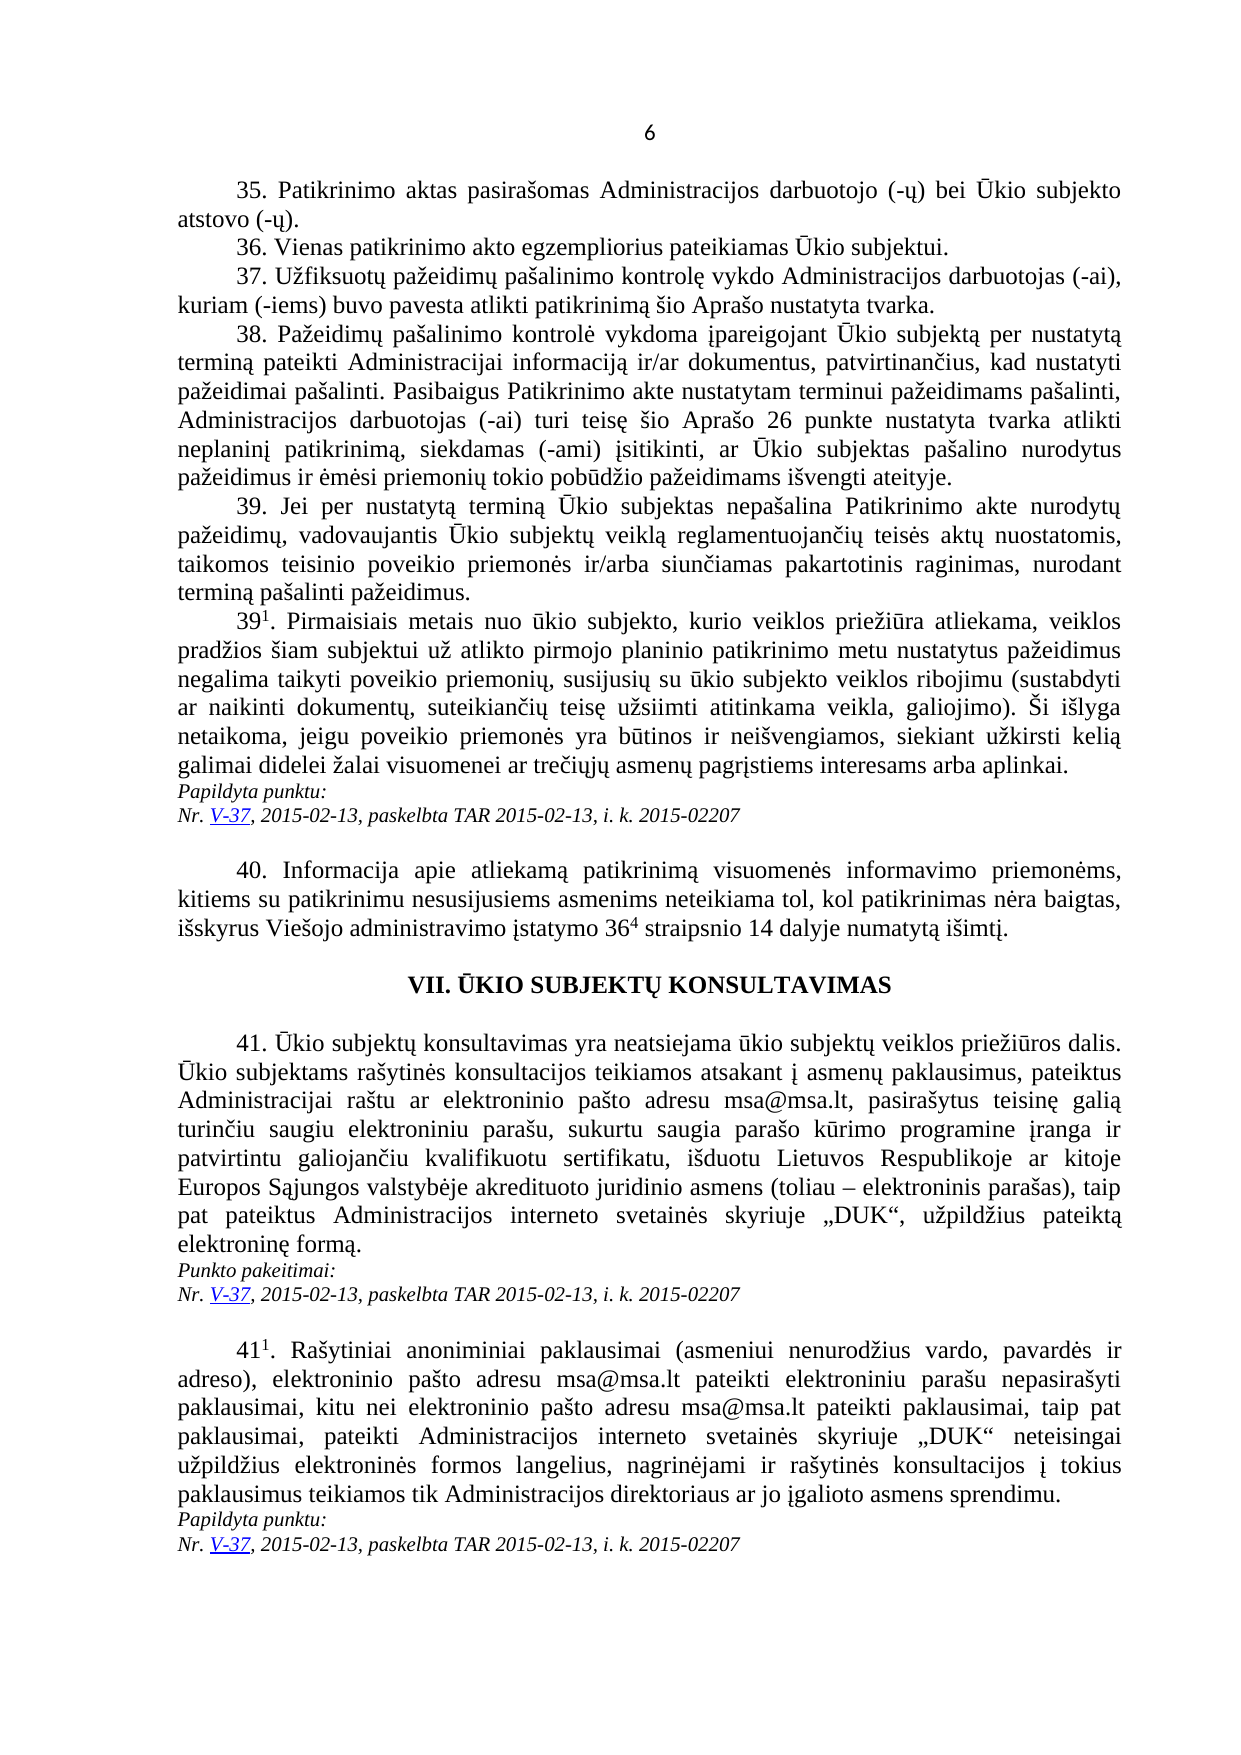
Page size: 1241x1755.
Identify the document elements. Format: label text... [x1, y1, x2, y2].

text 39. Jei per nustatytą terminą Ūkio subjektas nepašalina Patikrinimo akte nurodytų pažeidimų, vadovaujantis Ūkio subjektų veiklą reglamentuojančių teisės aktų nuostatomis, taikomos teisinio poveikio priemonės ir/arba siunčiamas pakartotinis raginimas, nurodant terminą pašalinti pažeidimus. [177, 491, 1122, 606]
text 41. Ūkio subjektų konsultavimas yra neatsiejama ūkio subjektų veiklos priežiūros dalis. Ūkio subjektams rašytinės konsultacijos teikiamos atsakant į asmenų paklausimus, pateiktus Administracijai raštu ar elektroninio pašto adresu msa@msa.lt, pasirašytus teisinę galią turinčiu saugiu elektroniniu parašu, sukurtu saugia parašo kūrimo programine įranga ir patvirtintu galiojančiu kvalifikuotu sertifikatu, išduotu Lietuvos Respublikoje ar kitoje Europos Sąjungos valstybėje akredituoto juridinio asmens (toliau – elektroninis parašas), taip pat pateiktus Administracijos interneto svetainės skyriuje „DUK“, užpildžius pateiktą elektroninę formą. [177, 1028, 1122, 1258]
text Nr. V-37, 2015-02-13, paskelbta TAR 2015-02-13, i. k. 2015-02207 [177, 1531, 1122, 1556]
text 391. Pirmaisiais metais nuo ūkio subjekto, kurio veiklos priežiūra atliekama, veiklos pradžios šiam subjektui už atlikto pirmojo planinio patikrinimo metu nustatytus pažeidimus negalima taikyti poveikio priemonių, susijusių su ūkio subjekto veiklos ribojimu (sustabdyti ar naikinti dokumentų, suteikiančių teisę užsiimti atitinkama veikla, galiojimo). Ši išlyga netaikoma, jeigu poveikio priemonės yra būtinos ir neišvengiamos, siekiant užkirsti kelią galimai didelei žalai visuomenei ar trečiųjų asmenų pagrįstiems interesams arba aplinkai. [177, 606, 1122, 779]
text Punkto pakeitimai: [177, 1258, 1122, 1282]
text Papildyta punktu: [177, 779, 1122, 803]
text 411. Rašytiniai anoniminiai paklausimai (asmeniui nenurodžius vardo, pavardės ir adreso), elektroninio pašto adresu msa@msa.lt pateikti elektroniniu parašu nepasirašyti paklausimai, kitu nei elektroninio pašto adresu msa@msa.lt pateikti paklausimai, taip pat paklausimai, pateikti Administracijos interneto svetainės skyriuje „DUK“ neteisingai užpildžius elektroninės formos langelius, nagrinėjami ir rašytinės konsultacijos į tokius paklausimus teikiamos tik Administracijos direktoriaus ar jo įgalioto asmens sprendimu. [177, 1335, 1122, 1507]
text 40. Informacija apie atliekamą patikrinimą visuomenės informavimo priemonėms, kitiems su patikrinimu nesusijusiems asmenims neteikiama tol, kol patikrinimas nėra baigtas, išskyrus Viešojo administravimo įstatymo 364 straipsnio 14 dalyje numatytą išimtį. [177, 856, 1122, 942]
text Nr. V-37, 2015-02-13, paskelbta TAR 2015-02-13, i. k. 2015-02207 [177, 1282, 1122, 1306]
text Nr. V-37, 2015-02-13, paskelbta TAR 2015-02-13, i. k. 2015-02207 [177, 803, 1122, 827]
text 36. Vienas patikrinimo akto egzempliorius pateikiamas Ūkio subjektui. [177, 232, 1122, 261]
text VII. ŪKIO SUBJEKTŲ KONSULTAVIMAS [177, 971, 1122, 999]
text 38. Pažeidimų pašalinimo kontrolė vykdoma įpareigojant Ūkio subjektą per nustatytą terminą pateikti Administracijai informaciją ir/ar dokumentus, patvirtinančius, kad nustatyti pažeidimai pašalinti. Pasibaigus Patikrinimo akte nustatytam terminui pažeidimams pašalinti, Administracijos darbuotojas (-ai) turi teisę šio Aprašo 26 punkte nustatyta tvarka atlikti neplaninį patikrinimą, siekdamas (-ami) įsitikinti, ar Ūkio subjektas pašalino nurodytus pažeidimus ir ėmėsi priemonių tokio pobūdžio pažeidimams išvengti ateityje. [177, 319, 1122, 491]
text 35. Patikrinimo aktas pasirašomas Administracijos darbuotojo (-ų) bei Ūkio subjekto atstovo (-ų). [177, 175, 1122, 232]
text Papildyta punktu: [177, 1507, 1122, 1531]
text 37. Užfiksuotų pažeidimų pašalinimo kontrolę vykdo Administracijos darbuotojas (-ai), kuriam (-iems) buvo pavesta atlikti patikrinimą šio Aprašo nustatyta tvarka. [177, 261, 1122, 319]
